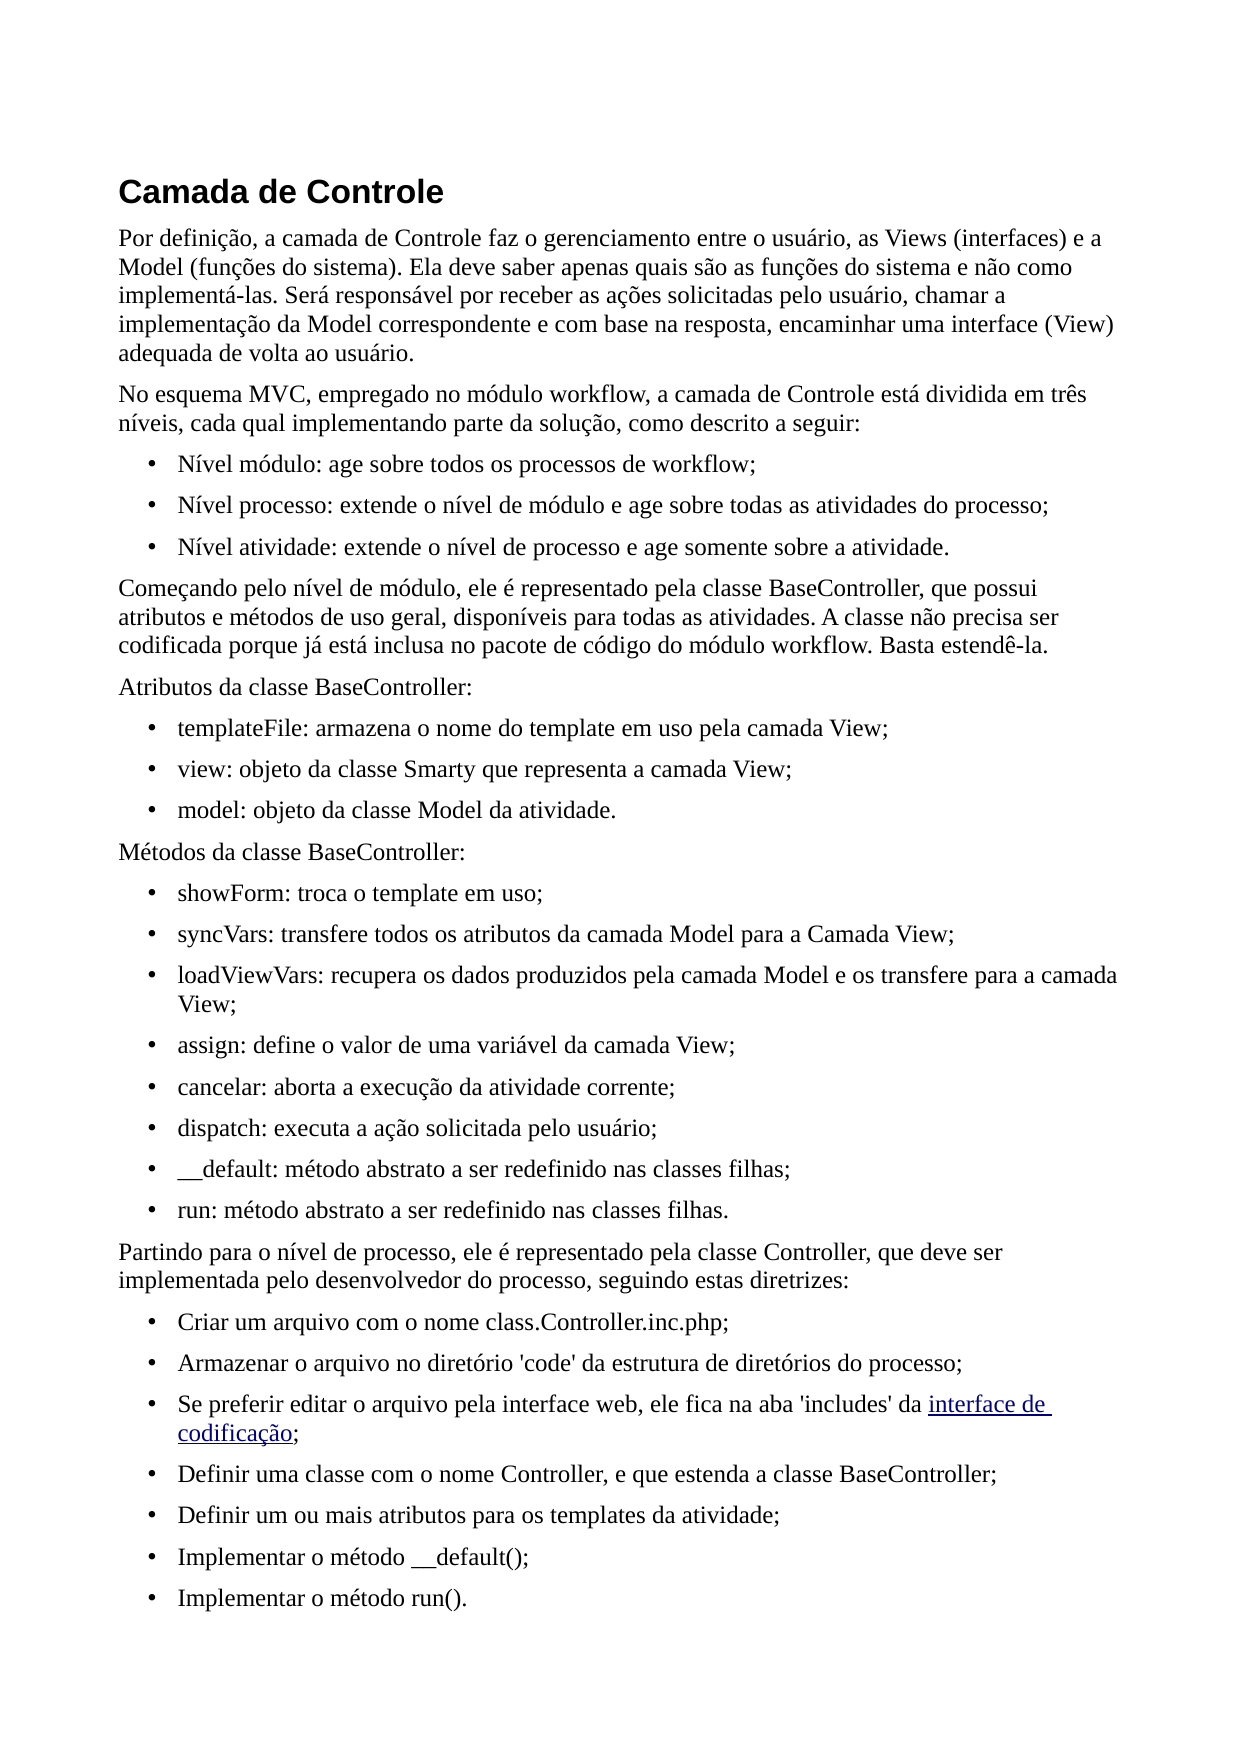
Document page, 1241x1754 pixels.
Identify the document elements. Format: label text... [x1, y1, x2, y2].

list __default: método abstrato a ser redefinido nas classes filhas; [148, 1154, 1122, 1183]
list cancelar: aborta a execução da atividade corrente; [148, 1072, 1122, 1101]
text Métodos da classe BaseController: [118, 837, 1122, 866]
list Nível módulo: age sobre todos os processos de workflow; [148, 449, 1122, 478]
list Implementar o método __default(); [148, 1542, 1122, 1571]
list view: objeto da classe Smarty que representa a camada View; [148, 754, 1122, 783]
list Definir uma classe com o nome Controller, e que estenda a classe BaseController; [148, 1459, 1122, 1488]
list Se preferir editar o arquivo pela interface web, ele fica na aba 'includes' da interface de codificação; [148, 1389, 1122, 1447]
list Nível processo: extende o nível de módulo e age sobre todas as atividades do processo; [148, 491, 1122, 519]
list model: objeto da classe Model da atividade. [148, 796, 1122, 824]
text No esquema MVC, empregado no módulo workflow, a camada de Controle está dividida em três níveis, cada qual implementando parte da solução, como descrito a seguir: [118, 379, 1122, 437]
text Atributos da classe BaseController: [118, 672, 1122, 701]
list Armazenar o arquivo no diretório 'code' da estrutura de diretórios do processo; [148, 1348, 1122, 1377]
text Por definição, a camada de Controle faz o gerenciamento entre o usuário, as Views (interfaces) e a Model (funções do sistema). Ela deve saber apenas quais são as funções do sistema e não como implementá-las. Será responsável por receber as ações solicitadas pelo usuário, chamar a implementação da Model correspondente e com base na resposta, encaminhar uma interface (View) adequada de volta ao usuário. [118, 223, 1122, 367]
text Começando pelo nível de módulo, ele é representado pela classe BaseController, que possui atributos e métodos de uso geral, disponíveis para todas as atividades. A classe não precisa ser codificada porque já está inclusa no pacote de código do módulo workflow. Basta estendê-la. [118, 573, 1122, 659]
list templateFile: armazena o nome do template em uso pela camada View; [148, 713, 1122, 742]
list Definir um ou mais atributos para os templates da atividade; [148, 1501, 1122, 1529]
list Implementar o método run(). [148, 1583, 1122, 1612]
list Nível atividade: extende o nível de processo e age somente sobre a atividade. [148, 532, 1122, 561]
list Criar um arquivo com o nome class.Controller.inc.php; [148, 1307, 1122, 1336]
list run: método abstrato a ser redefinido nas classes filhas. [148, 1196, 1122, 1224]
list loadViewVars: recupera os dados produzidos pela camada Model e os transfere para a camada View; [148, 961, 1122, 1018]
list dispatch: executa a ação solicitada pelo usuário; [148, 1113, 1122, 1142]
text Partindo para o nível de processo, ele é representado pela classe Controller, que deve ser implementada pelo desenvolvedor do processo, seguindo estas diretrizes: [118, 1237, 1122, 1294]
list syncVars: transfere todos os atributos da camada Model para a Camada View; [148, 919, 1122, 948]
subtitle Camada de Controle [118, 172, 1122, 211]
list showForm: troca o template em uso; [148, 878, 1122, 907]
list assign: define o valor de uma variável da camada View; [148, 1031, 1122, 1059]
